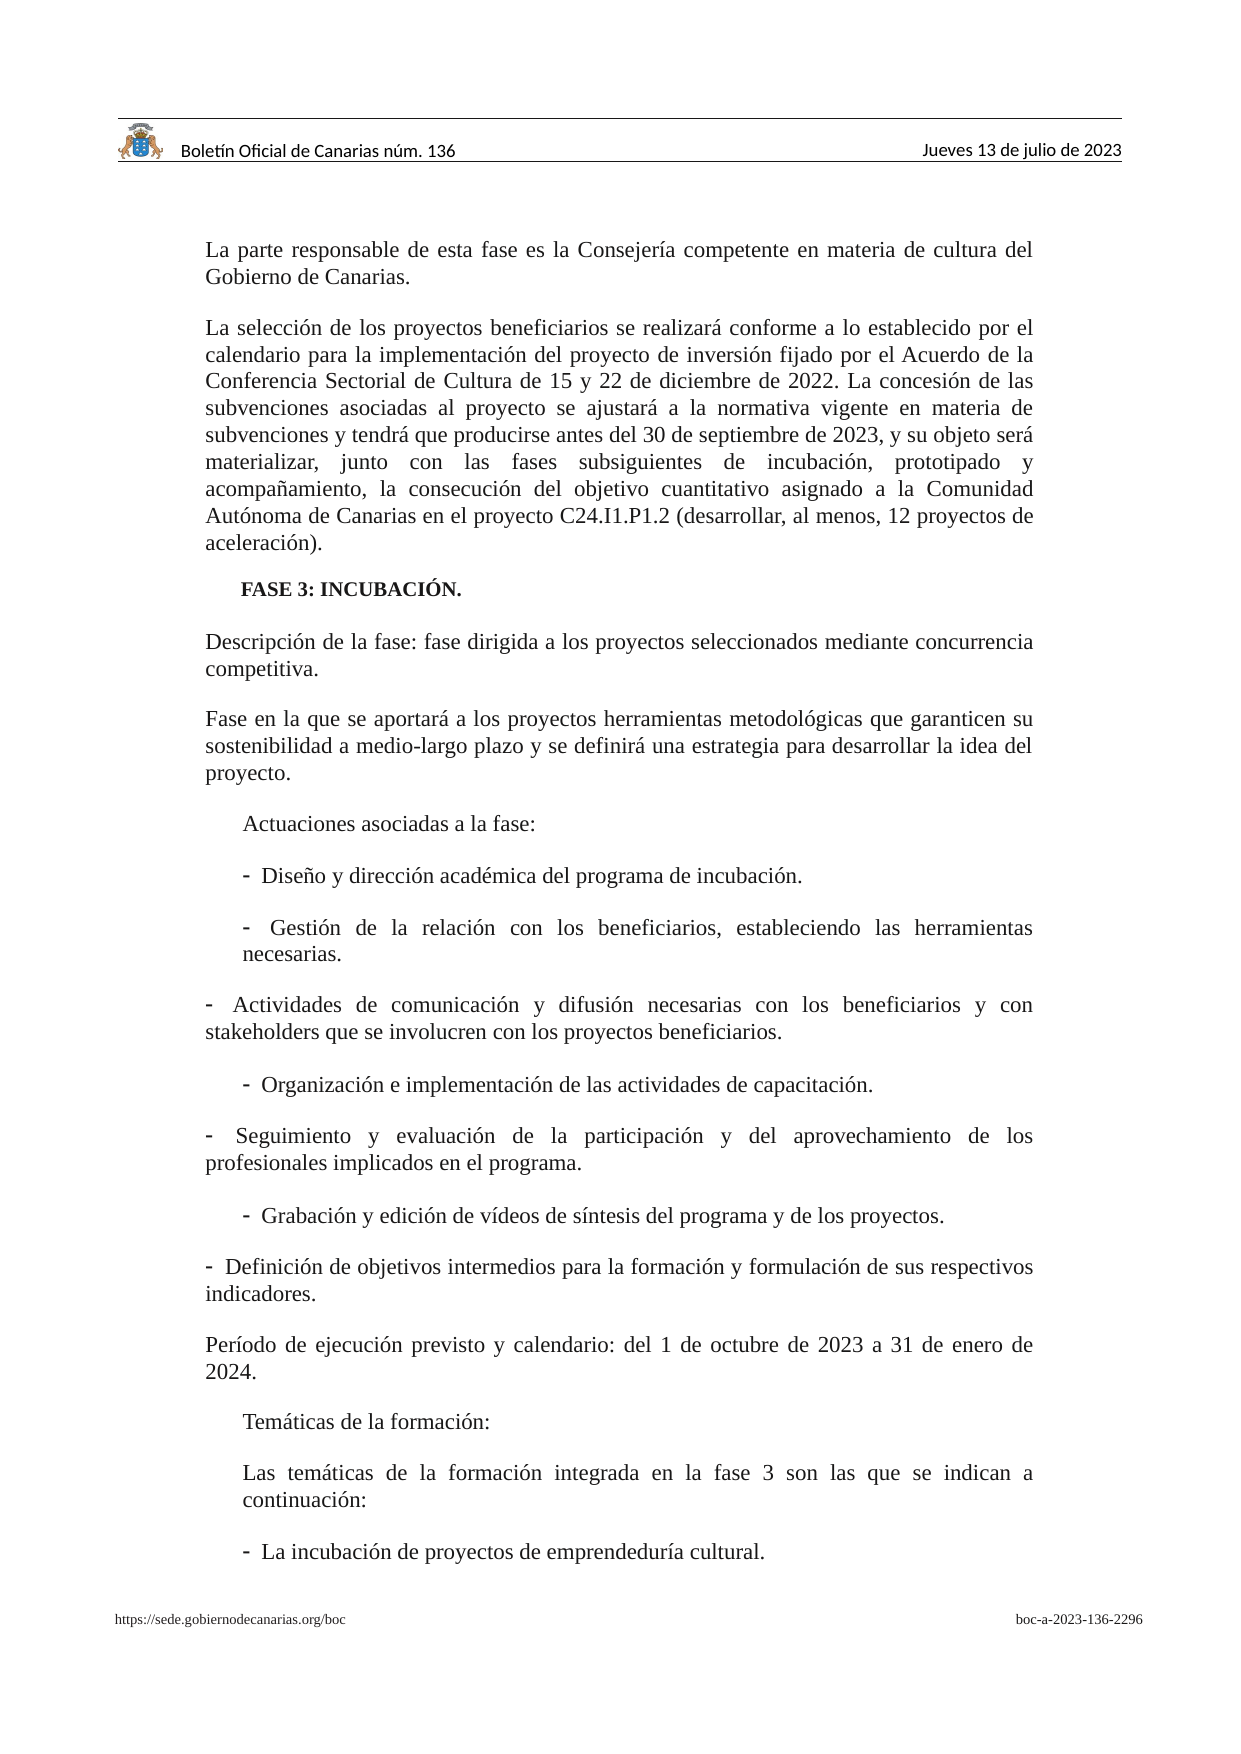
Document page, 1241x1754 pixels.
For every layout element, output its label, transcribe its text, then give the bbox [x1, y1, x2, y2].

text Período de ejecución previsto y calendario: del 1 de octubre de 2023 a 31 de enero de 2024. [205, 1331, 1035, 1384]
text Temáticas de la formación: [242, 1408, 1035, 1435]
text Las temáticas de la formación integrada en la fase 3 son las que se indican a continuación: [242, 1459, 1035, 1512]
text Fase en la que se aportará a los proyectos herramientas metodológicas que garanticen su sostenibilidad a medio-largo plazo y se definirá una estrategia para desarrollar la idea del proyecto. [205, 705, 1035, 785]
text ‑ Organización e implementación de las actividades de capacitación. [242, 1071, 1035, 1098]
text Descripción de la fase: fase dirigida a los proyectos seleccionados mediante concurrencia competitiva. [205, 628, 1035, 681]
text ‑ Actividades de comunicación y difusión necesarias con los beneficiarios y con stakeholders que se involucren con los proyectos beneficiarios. [205, 991, 1035, 1045]
text La parte responsable de esta fase es la Consejería competente en materia de cultura del Gobierno de Canarias. [205, 236, 1035, 289]
text ‑ Seguimiento y evaluación de la participación y del aprovechamiento de los profesionales implicados en el programa. [205, 1122, 1035, 1176]
text ‑ Grabación y edición de vídeos de síntesis del programa y de los proyectos. [242, 1202, 1035, 1229]
text ‑ Gestión de la relación con los beneficiarios, estableciendo las herramientas necesarias. [242, 913, 1035, 967]
text ‑ Diseño y dirección académica del programa de incubación. [242, 862, 1035, 889]
text Actuaciones asociadas a la fase: [242, 810, 1035, 836]
text ‑ La incubación de proyectos de emprendeduría cultural. [242, 1538, 1035, 1565]
text ‑ Definición de objetivos intermedios para la formación y formulación de sus respectivos indicadores. [205, 1253, 1035, 1307]
text FASE 3: INCUBACIÓN. [241, 577, 1035, 601]
text La selección de los proyectos beneficiarios se realizará conforme a lo establecido por el calendario para la implementación del proyecto de inversión fijado por el Acuerdo de la Conferencia Sectorial de Cultura de 15 y 22 de diciembre de 2022. La concesión de las subvenciones asociadas al proyecto se ajustará a la normativa vigente en materia de subvenciones y tendrá que producirse antes del 30 de septiembre de 2023, y su objeto será materializar, junto con las fases subsiguientes de incubación, prototipado y acompañamiento, la consecución del objetivo cuantitativo asignado a la Comunidad Autónoma de Canarias en el proyecto C24.I1.P1.2 (desarrollar, al menos, 12 proyectos de aceleración). [205, 314, 1035, 555]
